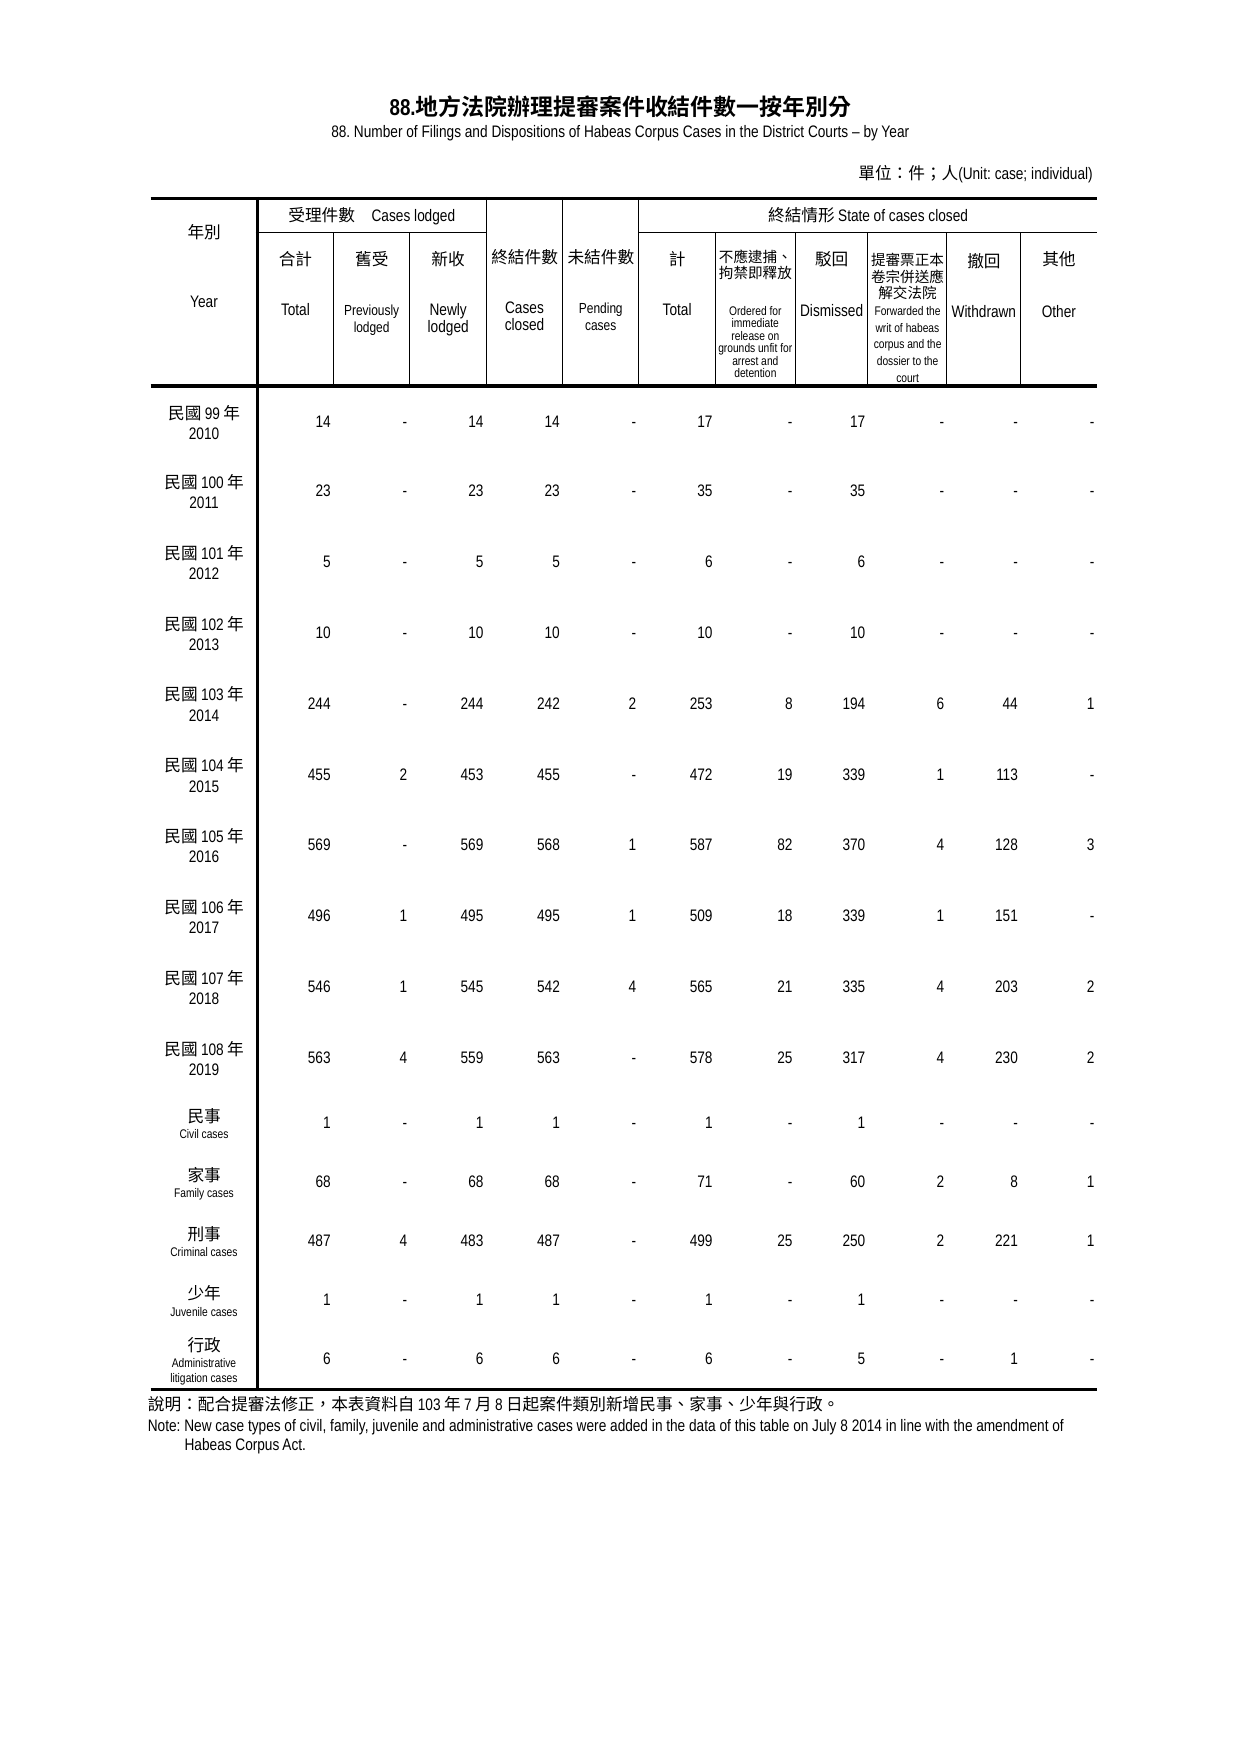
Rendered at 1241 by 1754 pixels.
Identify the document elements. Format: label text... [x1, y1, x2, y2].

table_cell 不應逮捕、拘禁即釋放 Ordered for immediate release on grounds unfit for arrest and detention [716, 233, 795, 384]
table_cell 453 [410, 739, 486, 809]
table_cell 128 [947, 809, 1021, 880]
table_cell 民國107年 2018 [151, 951, 256, 1022]
table_cell 5 [410, 526, 486, 597]
table_cell - [947, 1270, 1021, 1329]
table_cell 496 [259, 880, 333, 951]
table_cell - [563, 455, 639, 526]
table_cell 1 [947, 1329, 1021, 1388]
table_cell 542 [486, 951, 562, 1022]
table_cell 113 [947, 739, 1021, 809]
table_cell 4 [563, 951, 639, 1022]
table_cell 10 [259, 597, 333, 668]
table_cell 455 [486, 739, 562, 809]
table_cell - [1021, 1093, 1097, 1152]
table_cell 1 [259, 1093, 333, 1152]
table_header 受理件數 Cases lodged [259, 200, 486, 232]
table_cell - [715, 455, 795, 526]
table_cell - [333, 1152, 410, 1211]
table_cell 計 Total [639, 233, 715, 384]
table_cell 194 [795, 668, 868, 738]
table_cell - [947, 597, 1021, 668]
table_cell 335 [795, 951, 868, 1022]
table_cell 舊受 Previously lodged [334, 233, 409, 384]
table_cell 587 [639, 809, 715, 880]
table_cell 565 [639, 951, 715, 1022]
table_cell 569 [410, 809, 486, 880]
table_cell - [333, 388, 410, 455]
table_cell 2 [868, 1152, 947, 1211]
table_cell 6 [639, 526, 715, 597]
table_cell 民國103年 2014 [151, 668, 256, 738]
table_cell - [563, 388, 639, 455]
table_cell - [868, 1270, 947, 1329]
table_cell - [563, 1329, 639, 1388]
table_cell 6 [639, 1329, 715, 1388]
table_cell - [868, 1093, 947, 1152]
table_cell - [563, 1093, 639, 1152]
table_cell 駁回 Dismissed [796, 233, 867, 384]
table_cell 撤回 Withdrawn [947, 233, 1020, 384]
text 88.地方法院辦理提審案件收結件數一按年別分 [148, 89, 1092, 122]
table_cell 509 [639, 880, 715, 951]
table_cell - [947, 455, 1021, 526]
table_cell - [1021, 1270, 1097, 1329]
table_cell 新收 Newly lodged [410, 233, 486, 384]
table_cell 行政 Administrative litigation cases [151, 1329, 256, 1388]
table_cell 17 [639, 388, 715, 455]
table_cell - [563, 526, 639, 597]
table_cell 483 [410, 1211, 486, 1270]
table_cell 244 [410, 668, 486, 738]
table_cell 68 [410, 1152, 486, 1211]
table_cell 68 [259, 1152, 333, 1211]
table_cell 民國105年 2016 [151, 809, 256, 880]
table_cell 1 [1021, 1152, 1097, 1211]
table_cell - [947, 388, 1021, 455]
table_cell 1 [259, 1270, 333, 1329]
table_cell 370 [795, 809, 868, 880]
table_cell 68 [486, 1152, 562, 1211]
table_cell - [333, 526, 410, 597]
table_cell - [1021, 526, 1097, 597]
table_cell 1 [410, 1270, 486, 1329]
table_cell 家事 Family cases [151, 1152, 256, 1211]
table_cell 230 [947, 1022, 1021, 1093]
table_cell 25 [715, 1211, 795, 1270]
table_cell - [563, 1270, 639, 1329]
table_cell 546 [259, 951, 333, 1022]
table_cell - [1021, 455, 1097, 526]
table_cell 253 [639, 668, 715, 738]
table_cell - [715, 1329, 795, 1388]
table_header 終結件數 Cases closed [487, 200, 562, 384]
table_cell - [868, 1329, 947, 1388]
table_cell 1 [486, 1093, 562, 1152]
table_header 未結件數 Pending cases [563, 200, 638, 384]
table_cell - [715, 1093, 795, 1152]
table_cell 23 [259, 455, 333, 526]
table_cell 10 [486, 597, 562, 668]
table_cell 8 [715, 668, 795, 738]
table_cell 23 [410, 455, 486, 526]
table_cell - [1021, 1329, 1097, 1388]
table_cell - [563, 597, 639, 668]
table_cell - [715, 597, 795, 668]
table_cell 6 [486, 1329, 562, 1388]
table_cell 民事 Civil cases [151, 1093, 256, 1152]
table_cell 10 [410, 597, 486, 668]
table_cell 499 [639, 1211, 715, 1270]
table_cell - [333, 809, 410, 880]
table_cell 1 [563, 880, 639, 951]
table_cell - [563, 1152, 639, 1211]
table_cell 2 [1021, 1022, 1097, 1093]
table_cell 317 [795, 1022, 868, 1093]
table_cell 563 [259, 1022, 333, 1093]
table_cell 1 [795, 1093, 868, 1152]
table_cell 35 [639, 455, 715, 526]
table_cell 18 [715, 880, 795, 951]
table_cell 151 [947, 880, 1021, 951]
table_cell - [715, 1270, 795, 1329]
table_cell 35 [795, 455, 868, 526]
table_cell 1 [1021, 1211, 1097, 1270]
table_cell 25 [715, 1022, 795, 1093]
table_cell 244 [259, 668, 333, 738]
table_cell 2 [333, 739, 410, 809]
table_cell 刑事 Criminal cases [151, 1211, 256, 1270]
table_cell 569 [259, 809, 333, 880]
table_cell - [1021, 388, 1097, 455]
table_cell 10 [639, 597, 715, 668]
table_cell - [947, 526, 1021, 597]
table_cell 71 [639, 1152, 715, 1211]
table_cell 17 [795, 388, 868, 455]
table_cell - [333, 1093, 410, 1152]
table_cell 14 [486, 388, 562, 455]
table_cell 559 [410, 1022, 486, 1093]
table_cell 2 [1021, 951, 1097, 1022]
table_cell 6 [259, 1329, 333, 1388]
table_cell - [563, 1211, 639, 1270]
table_cell 民國102年 2013 [151, 597, 256, 668]
table_cell 242 [486, 668, 562, 738]
table_cell 60 [795, 1152, 868, 1211]
table_cell 10 [795, 597, 868, 668]
table_cell 民國104年 2015 [151, 739, 256, 809]
table_cell - [563, 1022, 639, 1093]
table_cell 民國99年 2010 [151, 388, 256, 455]
table_cell 4 [868, 1022, 947, 1093]
table_cell 5 [259, 526, 333, 597]
table_cell 221 [947, 1211, 1021, 1270]
table_cell 1 [563, 809, 639, 880]
text 88. Number of Filings and Dispositions of Habeas Corpus Cases in the District Courts – by Year [148, 122, 1092, 141]
table_cell - [868, 526, 947, 597]
table_cell 6 [410, 1329, 486, 1388]
text 單位：件；人(Unit: case; individual) [148, 160, 1092, 184]
table_cell 82 [715, 809, 795, 880]
table_cell 545 [410, 951, 486, 1022]
table_cell 民國100年 2011 [151, 455, 256, 526]
table_cell 1 [795, 1270, 868, 1329]
table_cell 23 [486, 455, 562, 526]
table_cell 563 [486, 1022, 562, 1093]
table_cell - [868, 388, 947, 455]
table_cell 14 [259, 388, 333, 455]
table_cell - [563, 739, 639, 809]
text 說明：配合提審法修正，本表資料自103年7月8日起案件類別新增民事、家事、少年與行政。 [148, 1391, 1092, 1415]
table_cell 578 [639, 1022, 715, 1093]
table_cell - [333, 597, 410, 668]
table_cell 少年 Juvenile cases [151, 1270, 256, 1329]
table_cell - [333, 455, 410, 526]
table_cell 4 [868, 809, 947, 880]
table_cell 203 [947, 951, 1021, 1022]
table_cell 3 [1021, 809, 1097, 880]
table_cell 1 [639, 1270, 715, 1329]
table_cell 19 [715, 739, 795, 809]
table_cell 1 [410, 1093, 486, 1152]
table_cell 495 [410, 880, 486, 951]
table_cell - [868, 455, 947, 526]
table_cell 4 [868, 951, 947, 1022]
table_cell 487 [259, 1211, 333, 1270]
table_cell 1 [868, 880, 947, 951]
table_cell 民國106年 2017 [151, 880, 256, 951]
table_cell 250 [795, 1211, 868, 1270]
table_cell 1 [639, 1093, 715, 1152]
table_header 年別 Year [151, 200, 256, 384]
table_cell 1 [868, 739, 947, 809]
table_cell 2 [868, 1211, 947, 1270]
table_cell - [333, 1329, 410, 1388]
table_cell - [715, 388, 795, 455]
table_cell 21 [715, 951, 795, 1022]
table_cell 14 [410, 388, 486, 455]
table_cell 44 [947, 668, 1021, 738]
table_cell - [715, 526, 795, 597]
table_cell 其他 Other [1021, 233, 1097, 384]
table_cell 4 [333, 1211, 410, 1270]
table_cell 1 [333, 880, 410, 951]
table_cell 568 [486, 809, 562, 880]
table_cell 6 [868, 668, 947, 738]
table_cell - [1021, 597, 1097, 668]
table_cell - [1021, 880, 1097, 951]
table_cell 5 [486, 526, 562, 597]
table_cell 4 [333, 1022, 410, 1093]
table_cell 1 [1021, 668, 1097, 738]
table_cell - [1021, 739, 1097, 809]
table_cell - [868, 597, 947, 668]
table_cell - [333, 1270, 410, 1329]
table_cell 合計 Total [259, 233, 333, 384]
table_cell - [715, 1152, 795, 1211]
table_cell 1 [333, 951, 410, 1022]
table_cell 455 [259, 739, 333, 809]
table_cell 339 [795, 880, 868, 951]
table_cell 民國108年 2019 [151, 1022, 256, 1093]
table_cell 487 [486, 1211, 562, 1270]
table_cell 6 [795, 526, 868, 597]
table_cell 339 [795, 739, 868, 809]
table_cell 2 [563, 668, 639, 738]
table_cell 8 [947, 1152, 1021, 1211]
table_header 終結情形State of cases closed [639, 200, 1097, 232]
table_cell 472 [639, 739, 715, 809]
table_cell - [947, 1093, 1021, 1152]
table_cell 提審票正本卷宗併送應解交法院 Forwarded the writ of habeas corpus and the dossier to the court [868, 233, 946, 384]
table_cell 495 [486, 880, 562, 951]
table_cell 民國101年 2012 [151, 526, 256, 597]
table_cell 1 [486, 1270, 562, 1329]
table_cell 5 [795, 1329, 868, 1388]
table_cell - [333, 668, 410, 738]
text Note: New case types of civil, family, juvenile and administrative cases were added in the data of this table on July 8 2014 in line with the amendment of Habeas Corpus Act. [148, 1415, 1092, 1454]
